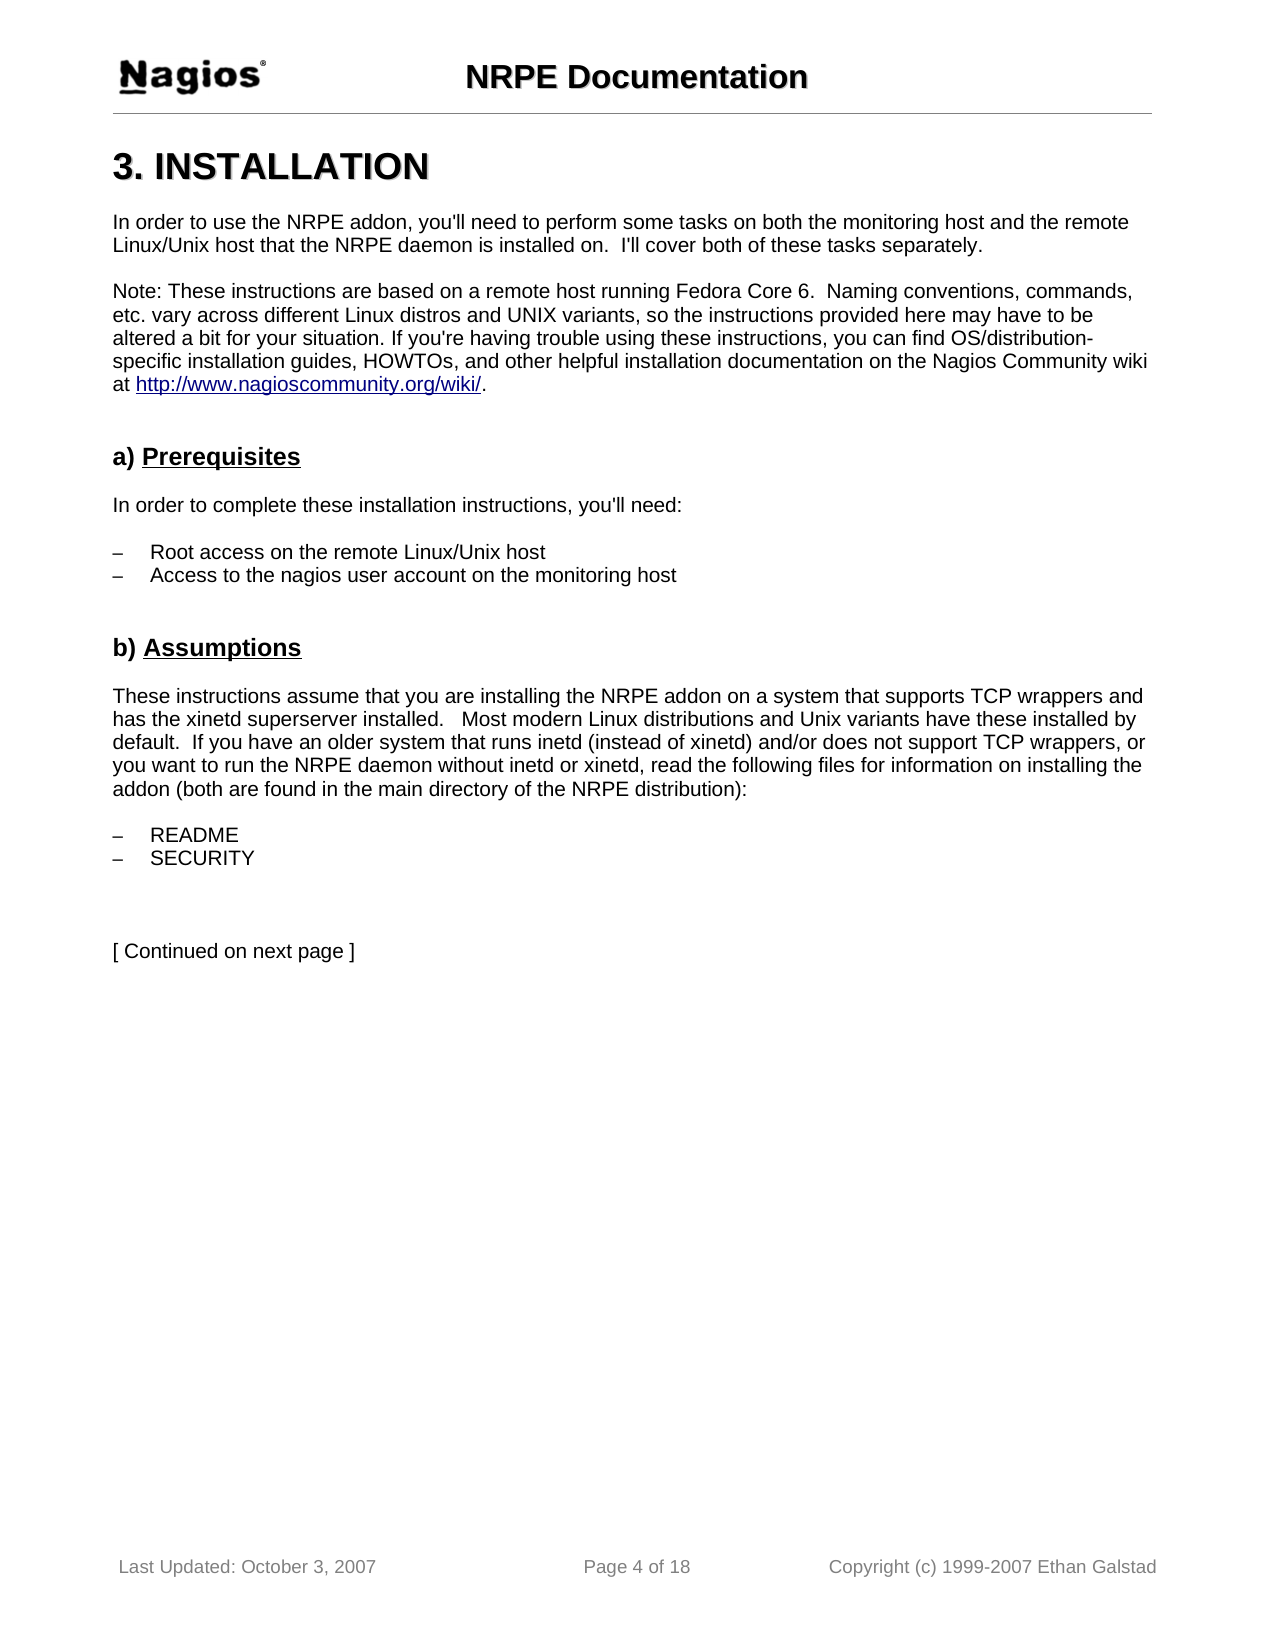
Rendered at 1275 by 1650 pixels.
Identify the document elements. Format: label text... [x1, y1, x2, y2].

text [ Continued on next page ] [112, 940, 1162, 963]
list README [112, 824, 1162, 847]
text b) Assumptions [112, 633, 1162, 661]
list Root access on the remote Linux/Unix host [112, 540, 1162, 563]
text These instructions assume that you are installing the NRPE addon on a system that supports TCP wrappers and has the xinetd superserver installed. Most modern Linux distributions and Unix variants have these installed by default. If you have an older system that runs inetd (instead of xinetd) and/or does not support TCP wrappers, or you want to run the NRPE daemon without inetd or xinetd, read the following files for information on installing the addon (both are found in the main directory of the NRPE distribution): [112, 684, 1162, 801]
text In order to complete these installation instructions, you'll need: [112, 494, 1162, 517]
list Access to the nagios user account on the monitoring host [112, 563, 1162, 587]
list SECURITY [112, 847, 1162, 870]
text a) Prerequisites [112, 443, 1162, 471]
text In order to use the NRPE addon, you'll need to perform some tasks on both the monitoring host and the remote Linux/Unix host that the NRPE daemon is installed on. I'll cover both of these tasks separately. [112, 210, 1162, 257]
text 3. INSTALLATION [112, 145, 1162, 187]
text Note: These instructions are based on a remote host running Fedora Core 6. Naming conventions, commands, etc. vary across different Linux distros and UNIX variants, so the instructions provided here may have to be altered a bit for your situation. If you're having trouble using these instructions, you can find OS/distribution-specific installation guides, HOWTOs, and other helpful installation documentation on the Nagios Community wiki at http://www.nagioscommunity.org/wiki/. [112, 280, 1162, 396]
picture [118, 58, 268, 96]
